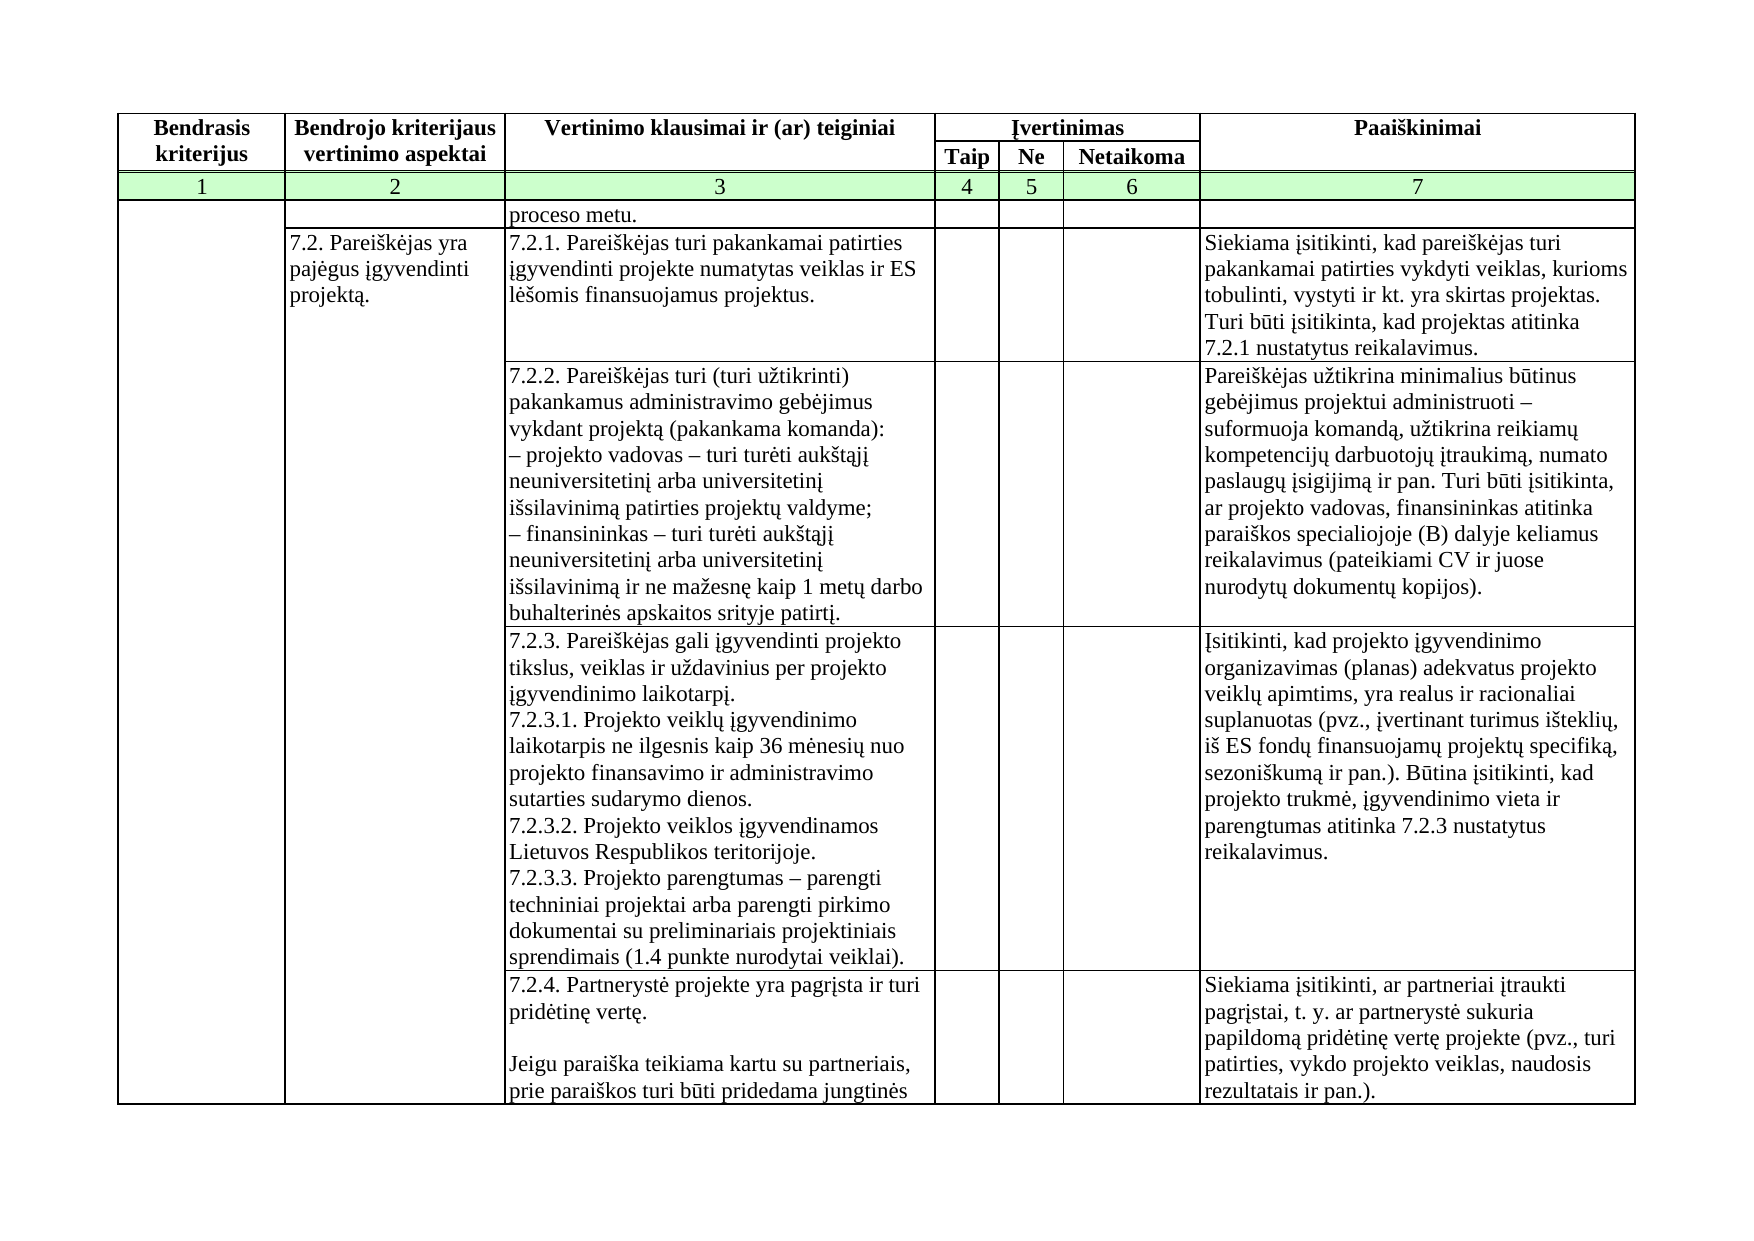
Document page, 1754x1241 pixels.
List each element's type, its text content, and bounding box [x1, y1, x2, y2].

table_header Bendrasis kriterijus [119, 114, 284, 170]
table_cell 7.2.4. Partnerystė projekte yra pagrįsta ir turi pridėtinę vertę. Jeigu paraiška teikiama kartu su partneriais, prie paraiškos turi būti pridedama jungtinės [506, 971, 934, 1103]
table_cell 7.2.1. Pareiškėjas turi pakankamai patirties įgyvendinti projekte numatytas veiklas ir ES lėšomis finansuojamus projektus. [506, 229, 934, 361]
table_header Bendrojo kriterijaus vertinimo aspektai [286, 114, 504, 170]
table_cell 6 [1064, 173, 1199, 199]
table_cell [1000, 627, 1063, 970]
table_cell 2 [286, 173, 504, 199]
table_cell 7 [1201, 173, 1634, 199]
table_header Paaiškinimai [1201, 114, 1634, 170]
table_cell 5 [1000, 173, 1063, 199]
table_cell Taip [936, 142, 998, 170]
table_cell [1064, 201, 1199, 227]
table_cell proceso metu. [506, 201, 934, 227]
table_cell Siekiama įsitikinti, kad pareiškėjas turi pakankamai patirties vykdyti veiklas, kurioms tobulinti, vystyti ir kt. yra skirtas projektas. Turi būti įsitikinta, kad projektas atitinka 7.2.1 nustatytus reikalavimus. [1201, 229, 1634, 361]
table_cell [1000, 229, 1063, 361]
table_cell [119, 201, 284, 1103]
table_cell 4 [936, 173, 998, 199]
table_cell 1 [119, 173, 284, 199]
table_cell [936, 362, 998, 626]
table_cell [936, 229, 998, 361]
table_cell Įsitikinti, kad projekto įgyvendinimo organizavimas (planas) adekvatus projekto veiklų apimtims, yra realus ir racionaliai suplanuotas (pvz., įvertinant turimus išteklių, iš ES fondų finansuojamų projektų specifiką, sezoniškumą ir pan.). Būtina įsitikinti, kad projekto trukmė, įgyvendinimo vieta ir parengtumas atitinka 7.2.3 nustatytus reikalavimus. [1201, 627, 1634, 970]
table_cell 3 [506, 173, 934, 199]
table_cell [286, 201, 504, 227]
table_cell [1064, 229, 1199, 361]
table_cell Ne [1000, 142, 1063, 170]
table_header Įvertinimas [936, 114, 1199, 140]
table_cell [936, 971, 998, 1103]
table_cell [1064, 627, 1199, 970]
table_cell [936, 201, 998, 227]
table_cell [1000, 201, 1063, 227]
table_cell [1064, 362, 1199, 626]
table_cell [936, 627, 998, 970]
table_cell 7.2.3. Pareiškėjas gali įgyvendinti projekto tikslus, veiklas ir uždavinius per projekto įgyvendinimo laikotarpį. 7.2.3.1. Projekto veiklų įgyvendinimo laikotarpis ne ilgesnis kaip 36 mėnesių nuo projekto finansavimo ir administravimo sutarties sudarymo dienos. 7.2.3.2. Projekto veiklos įgyvendinamos Lietuvos Respublikos teritorijoje. 7.2.3.3. Projekto parengtumas – parengti techniniai projektai arba parengti pirkimo dokumentai su preliminariais projektiniais sprendimais (1.4 punkte nurodytai veiklai). [506, 627, 934, 970]
table_header Vertinimo klausimai ir (ar) teiginiai [506, 114, 934, 170]
table_cell Siekiama įsitikinti, ar partneriai įtraukti pagrįstai, t. y. ar partnerystė sukuria papildomą pridėtinę vertę projekte (pvz., turi patirties, vykdo projekto veiklas, naudosis rezultatais ir pan.). [1201, 971, 1634, 1103]
table_cell [1000, 362, 1063, 626]
table_cell 7.2. Pareiškėjas yra pajėgus įgyvendinti projektą. [286, 229, 504, 1103]
table_cell [1064, 971, 1199, 1103]
table_cell Pareiškėjas užtikrina minimalius būtinus gebėjimus projektui administruoti – suformuoja komandą, užtikrina reikiamų kompetencijų darbuotojų įtraukimą, numato paslaugų įsigijimą ir pan. Turi būti įsitikinta, ar projekto vadovas, finansininkas atitinka paraiškos specialiojoje (B) dalyje keliamus reikalavimus (pateikiami CV ir juose nurodytų dokumentų kopijos). [1201, 362, 1634, 626]
table_cell 7.2.2. Pareiškėjas turi (turi užtikrinti) pakankamus administravimo gebėjimus vykdant projektą (pakankama komanda): – projekto vadovas – turi turėti aukštąjį neuniversitetinį arba universitetinį išsilavinimą patirties projektų valdyme; – finansininkas – turi turėti aukštąjį neuniversitetinį arba universitetinį išsilavinimą ir ne mažesnę kaip 1 metų darbo buhalterinės apskaitos srityje patirtį. [506, 362, 934, 626]
table_cell Netaikoma [1064, 142, 1199, 170]
table_cell [1000, 971, 1063, 1103]
